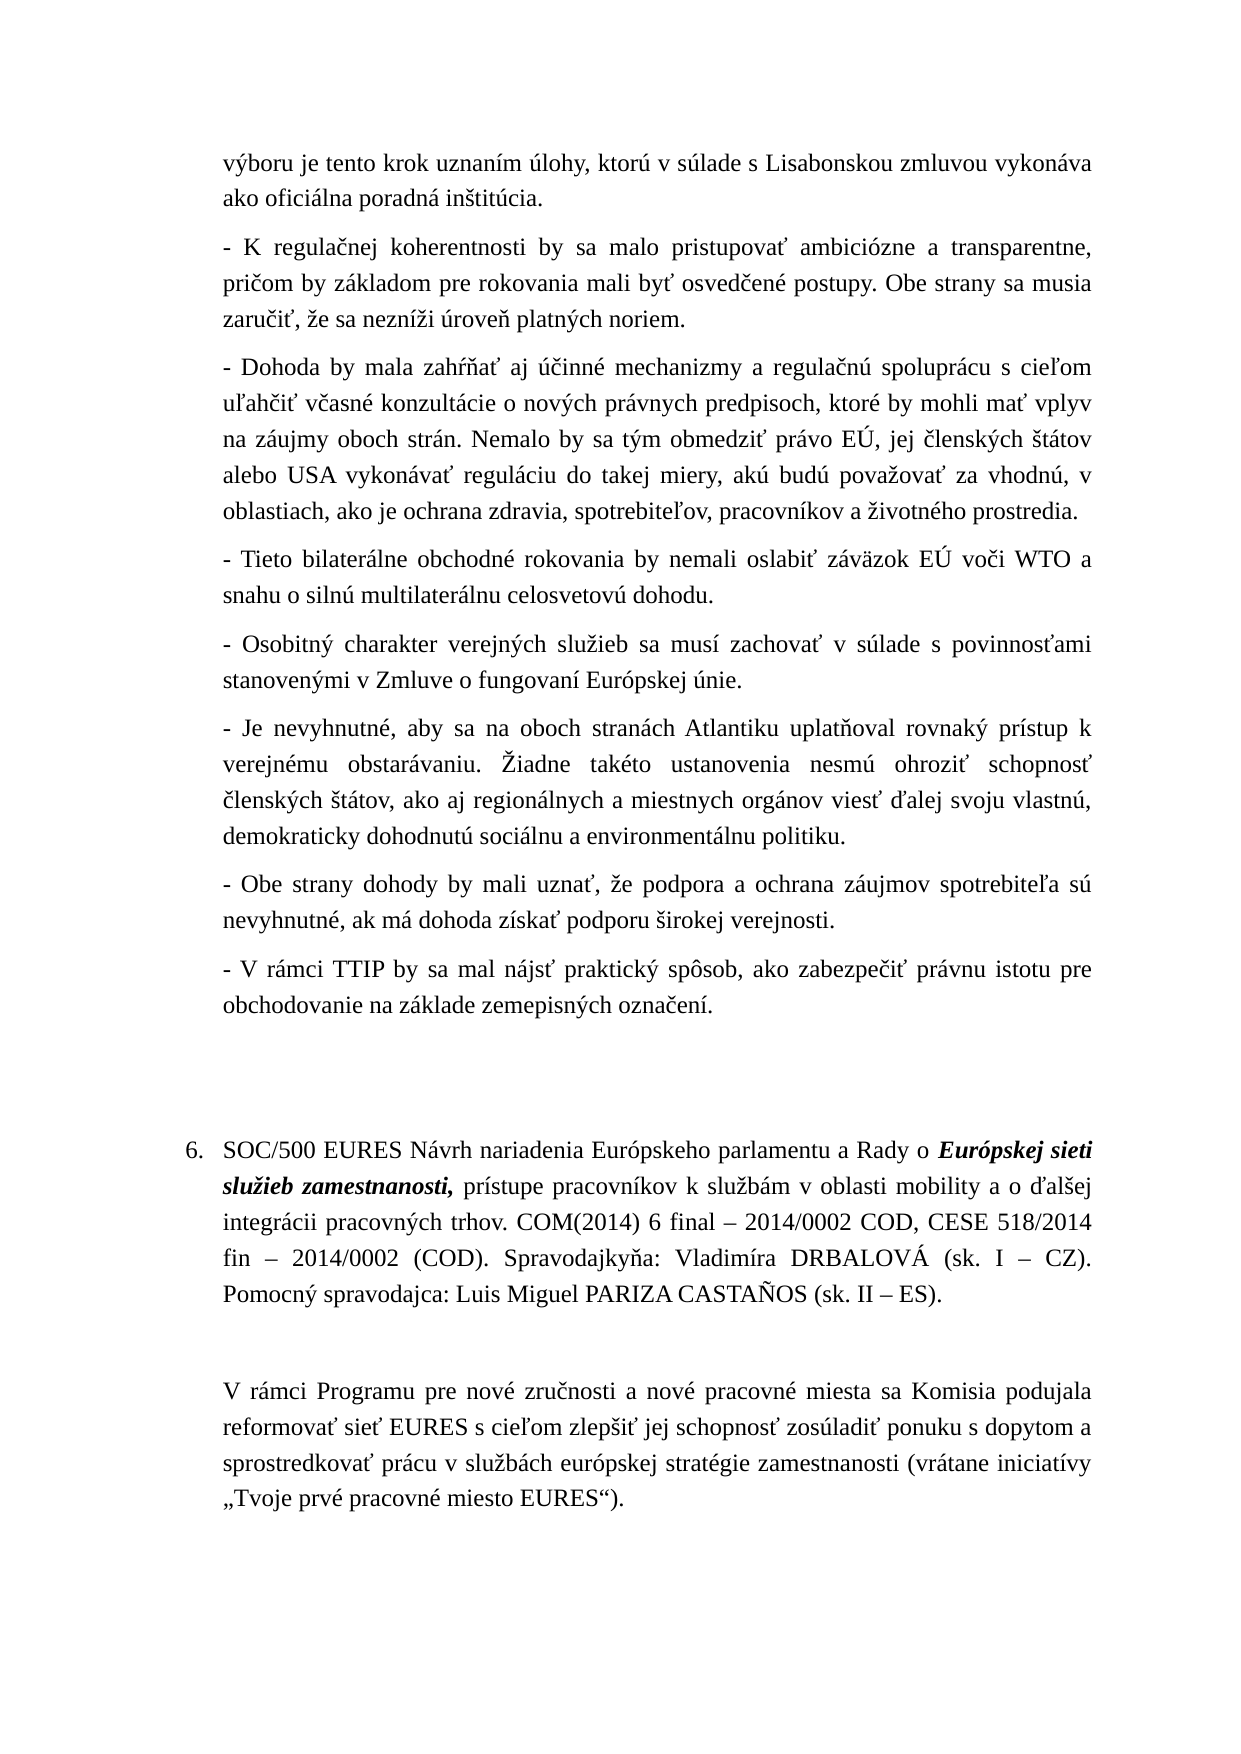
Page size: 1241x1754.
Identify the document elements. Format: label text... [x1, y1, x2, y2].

list V rámci Programu pre nové zručnosti a nové pracovné miesta sa Komisia podujala reformovať sieť EURES s cieľom zlepšiť jej schopnosť zosúladiť ponuku s dopytom a sprostredkovať prácu v službách európskej stratégie zamestnanosti (vrátane iniciatívy „Tvoje prvé pracovné miesto EURES“). [223, 1376, 1093, 1512]
list - Je nevyhnutné, aby sa na oboch stranách Atlantiku uplatňoval rovnaký prístup k verejnému obstarávaniu. Žiadne takéto ustanovenia nesmú ohroziť schopnosť členských štátov, ako aj regionálnych a miestnych orgánov viesť ďalej svoju vlastnú, demokraticky dohodnutú sociálnu a environmentálnu politiku. [223, 713, 1093, 850]
list - Tieto bilaterálne obchodné rokovania by nemali oslabiť záväzok EÚ voči WTO a snahu o silnú multilaterálnu celosvetovú dohodu. [223, 544, 1093, 609]
list SOC/500 EURES Návrh nariadenia Európskeho parlamentu a Rady o Európskej sieti služieb zamestnanosti, prístupe pracovníkov k službám v oblasti mobility a o ďalšej integrácii pracovných trhov. COM(2014) 6 final – 2014/0002 COD, CESE 518/2014 fin – 2014/0002 (COD). Spravodajkyňa: Vladimíra DRBALOVÁ (sk. I – CZ). Pomocný spravodajca: Luis Miguel PARIZA CASTAÑOS (sk. II – ES). [185, 1135, 1093, 1308]
list - Obe strany dohody by mali uznať, že podpora a ochrana záujmov spotrebiteľa sú nevyhnutné, ak má dohoda získať podporu širokej verejnosti. [223, 869, 1093, 934]
list výboru je tento krok uznaním úlohy, ktorú v súlade s Lisabonskou zmluvou vykonáva ako oficiálna poradná inštitúcia. [223, 148, 1093, 212]
list - V rámci TTIP by sa mal nájsť praktický spôsob, ako zabezpečiť právnu istotu pre obchodovanie na základe zemepisných označení. [223, 954, 1093, 1018]
list - K regulačnej koherentnosti by sa malo pristupovať ambiciózne a transparentne, pričom by základom pre rokovania mali byť osvedčené postupy. Obe strany sa musia zaručiť, že sa nezníži úroveň platných noriem. [223, 232, 1093, 333]
list - Osobitný charakter verejných služieb sa musí zachovať v súlade s povinnosťami stanovenými v Zmluve o fungovaní Európskej únie. [223, 629, 1093, 693]
list - Dohoda by mala zahŕňať aj účinné mechanizmy a regulačnú spoluprácu s cieľom uľahčiť včasné konzultácie o nových právnych predpisoch, ktoré by mohli mať vplyv na záujmy oboch strán. Nemalo by sa tým obmedziť právo EÚ, jej členských štátov alebo USA vykonávať reguláciu do takej miery, akú budú považovať za vhodnú, v oblastiach, ako je ochrana zdravia, spotrebiteľov, pracovníkov a životného prostredia. [223, 352, 1093, 525]
